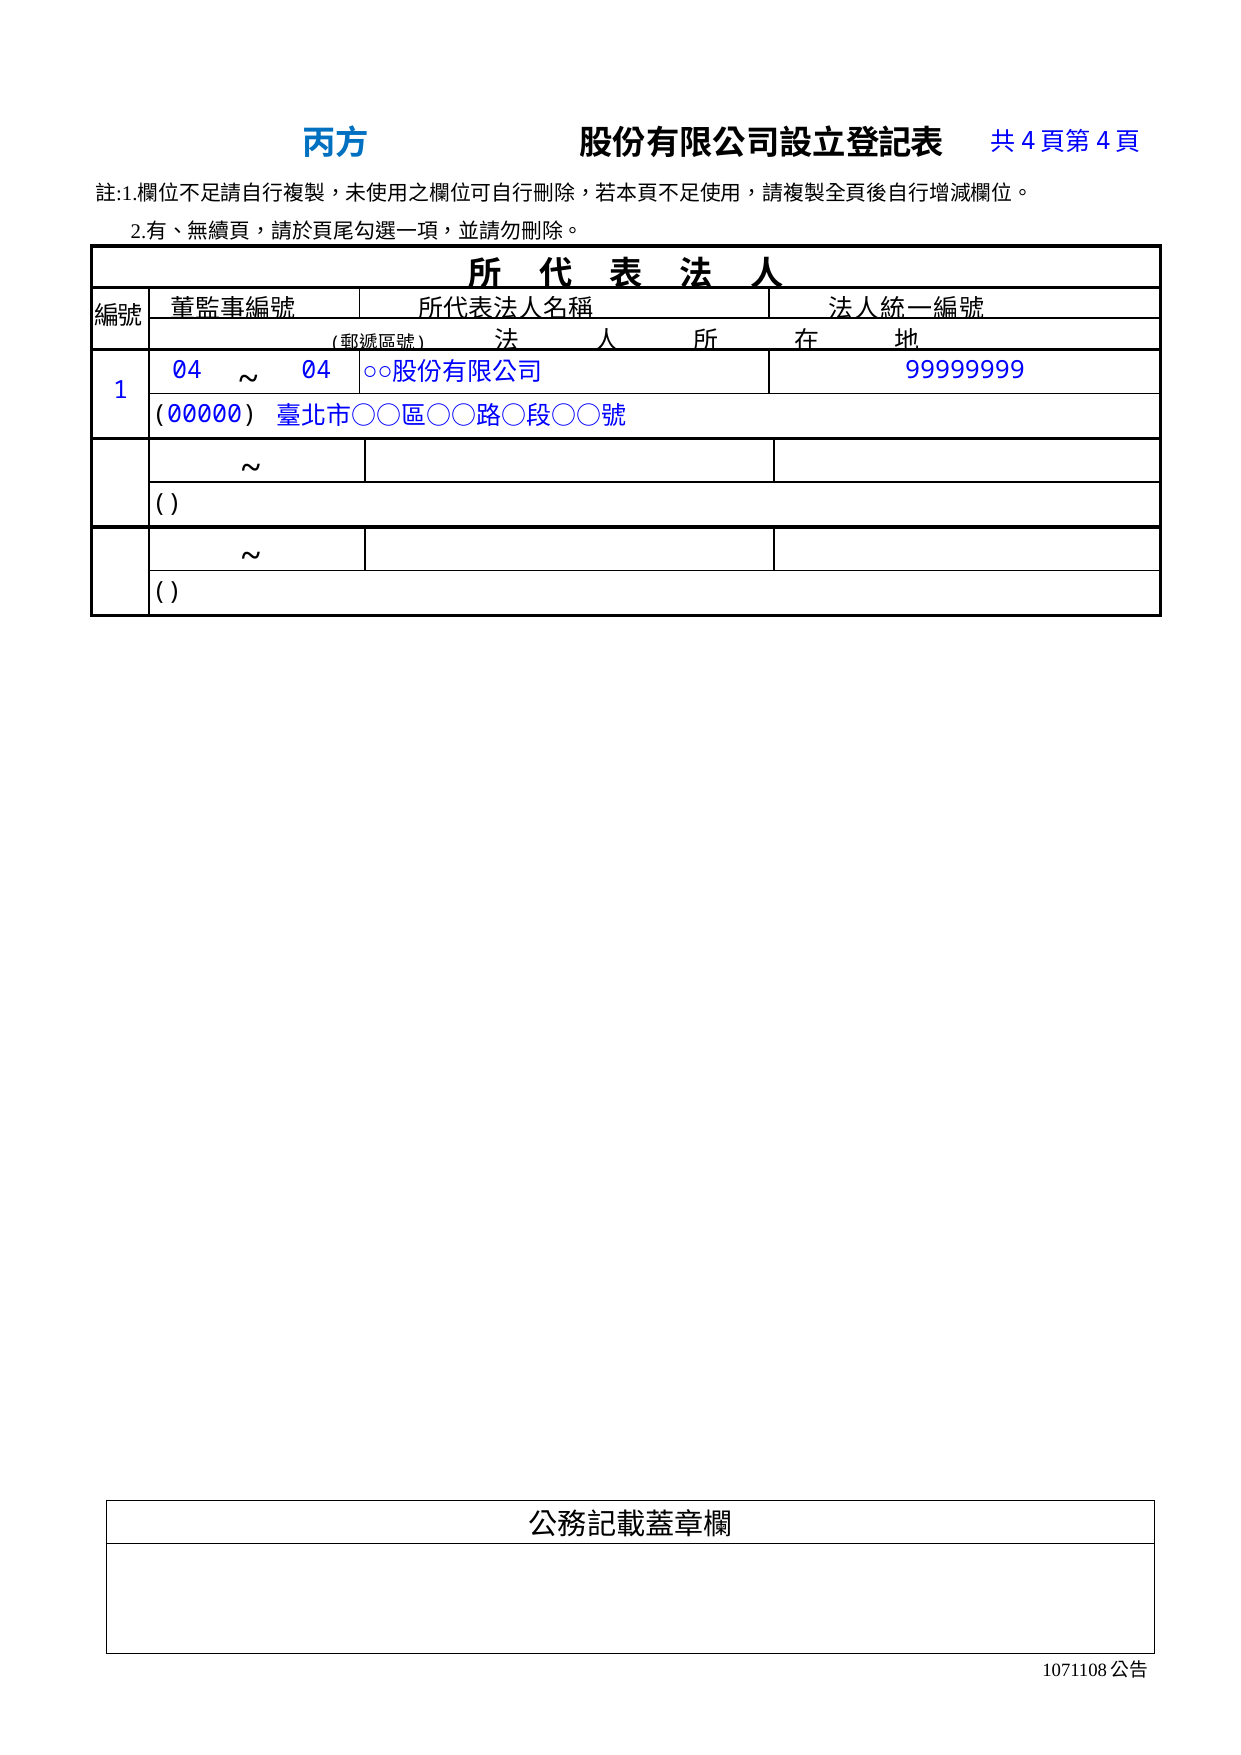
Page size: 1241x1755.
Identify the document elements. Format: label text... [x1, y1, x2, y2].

table_cell [93, 529, 148, 614]
table_cell [273, 440, 364, 481]
table_cell 編號 [93, 289, 148, 348]
table_cell 董監事編號 [150, 289, 359, 317]
text 註:1.欄位不足請自行複製，未使用之欄位可自行刪除，若本頁不足使用，請複製全頁後自行增減欄位。 [89, 177, 1152, 207]
table_cell ○○股份有限公司 [360, 351, 768, 392]
table_cell [775, 529, 1159, 569]
table_cell ~ [225, 351, 273, 392]
table_header 所 代 表 法 人 [93, 248, 1159, 286]
table_cell 04 [273, 351, 359, 392]
table_cell [150, 440, 229, 481]
table_cell [273, 529, 364, 569]
table_cell 所代表法人名稱 [360, 289, 768, 317]
table_cell [366, 440, 773, 481]
table_cell [273, 571, 1159, 614]
text 2.有、無續頁，請於頁尾勾選一項，並請勿刪除。 [89, 207, 1132, 244]
table_header 丙方 [92, 104, 579, 177]
table_cell () [150, 483, 273, 525]
table_cell [150, 529, 229, 569]
table_cell 法人統一編號 [770, 289, 1159, 317]
table_cell ~ [229, 529, 273, 569]
table_cell [273, 483, 1159, 525]
table_cell (00000) [150, 394, 273, 437]
table_cell ~ [229, 440, 273, 481]
table_cell [775, 440, 1159, 481]
table_cell [366, 529, 773, 569]
table_cell 臺北市○○區○○路○段○○號 [273, 394, 1159, 437]
table_cell () [150, 571, 273, 614]
table_cell 1 [93, 351, 148, 437]
table_cell (郵遞區號) 法 人 所 在 地 [150, 319, 1159, 348]
table_cell 04 [150, 351, 225, 392]
table_cell [93, 440, 148, 525]
table_cell 99999999 [770, 351, 1159, 392]
table_header 股份有限公司設立登記表 共4頁第4頁 [579, 104, 1160, 177]
